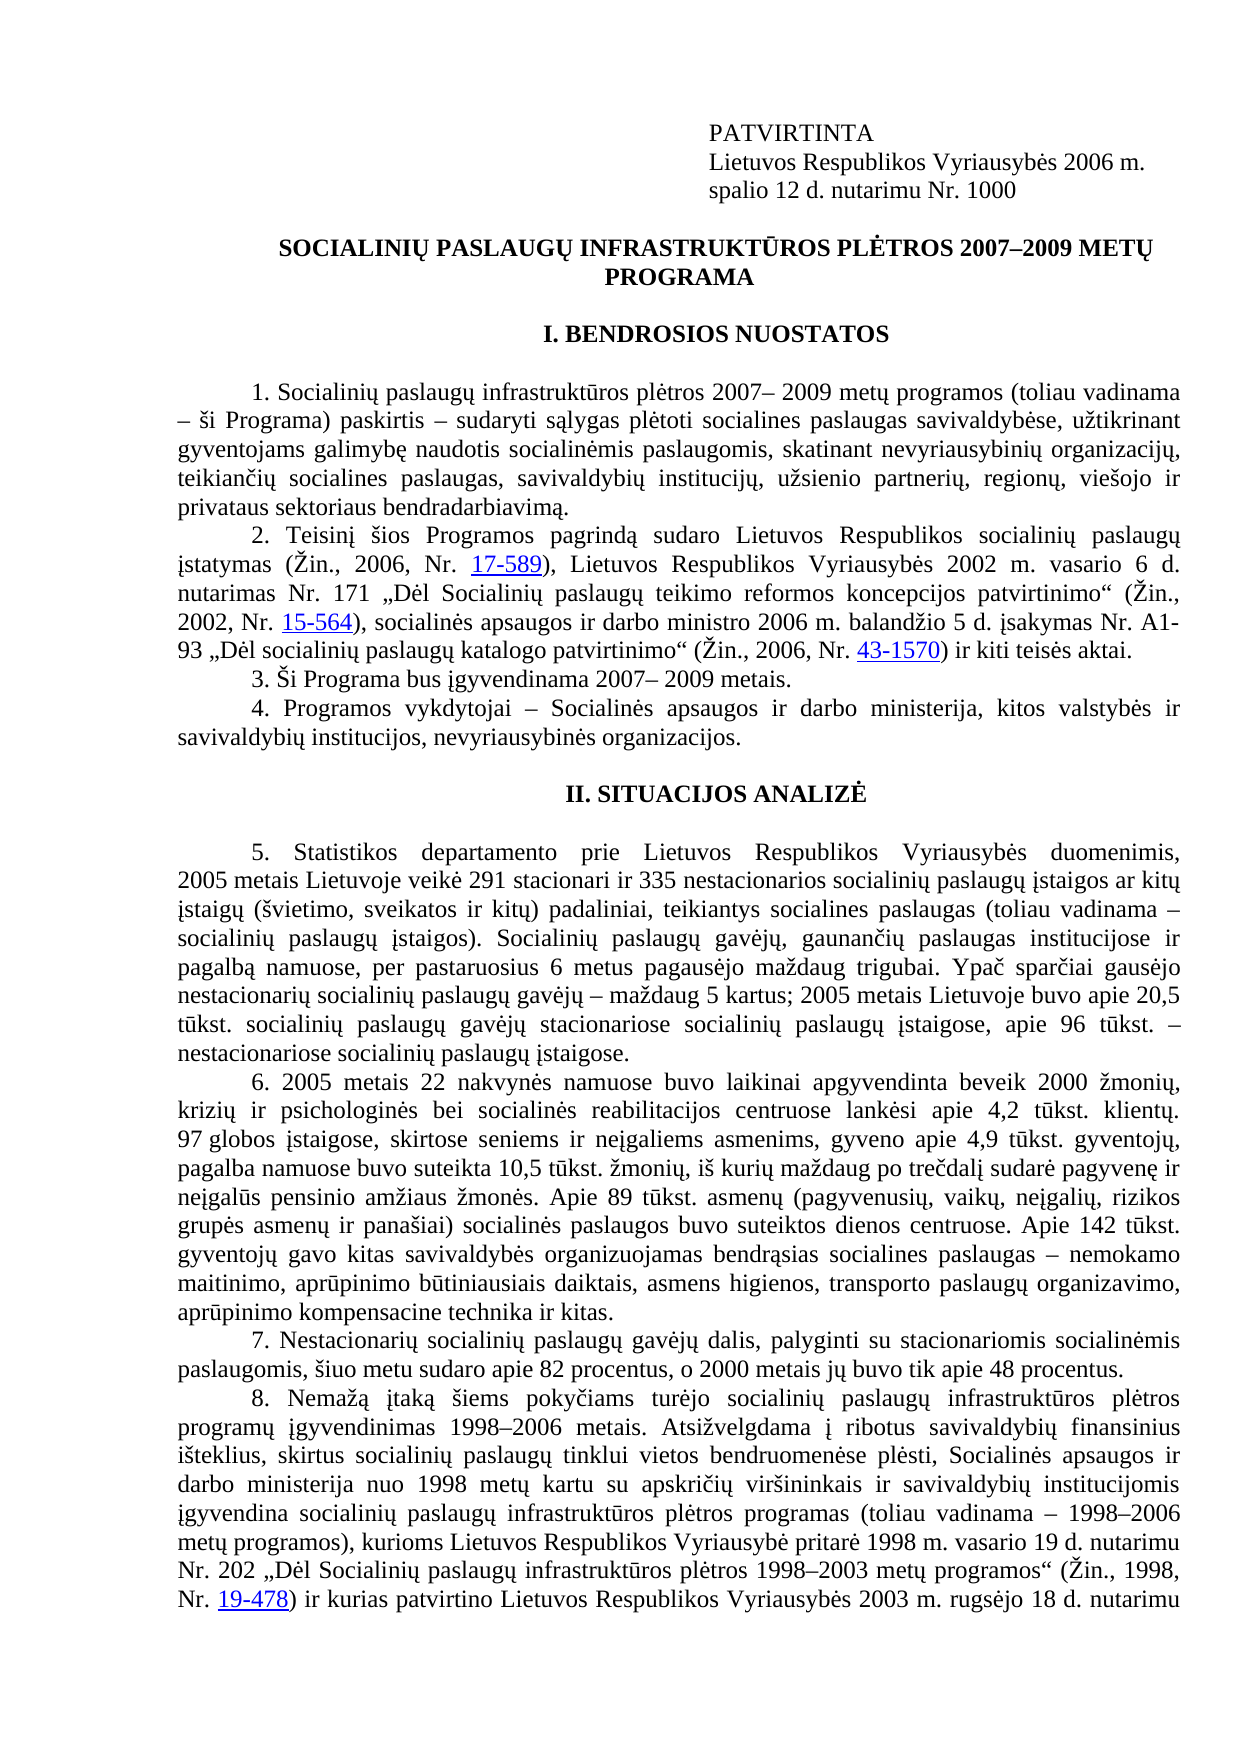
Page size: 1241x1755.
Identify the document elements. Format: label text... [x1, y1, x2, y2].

text I. BENDROSIOS NUOSTATOS [177, 319, 1181, 348]
text 2. Teisinį šios Programos pagrindą sudaro Lietuvos Respublikos socialinių paslaugų įstatymas (Žin., 2006, Nr. 17-589), Lietuvos Respublikos Vyriausybės 2002 m. vasario 6 d. nutarimas Nr. 171 „Dėl Socialinių paslaugų teikimo reformos koncepcijos patvirtinimo“ (Žin., 2002, Nr. 15-564), socialinės apsaugos ir darbo ministro 2006 m. balandžio 5 d. įsakymas Nr. A1-93 „Dėl socialinių paslaugų katalogo patvirtinimo“ (Žin., 2006, Nr. 43-1570) ir kiti teisės aktai. [177, 521, 1181, 664]
text 5. Statistikos departamento prie Lietuvos Respublikos Vyriausybės duomenimis, 2005 metais Lietuvoje veikė 291 stacionari ir 335 nestacionarios socialinių paslaugų įstaigos ar kitų įstaigų (švietimo, sveikatos ir kitų) padaliniai, teikiantys socialines paslaugas (toliau vadinama – socialinių paslaugų įstaigos). Socialinių paslaugų gavėjų, gaunančių paslaugas institucijose ir pagalbą namuose, per pastaruosius 6 metus pagausėjo maždaug trigubai. Ypač sparčiai gausėjo nestacionarių socialinių paslaugų gavėjų – maždaug 5 kartus; 2005 metais Lietuvoje buvo apie 20,5 tūkst. socialinių paslaugų gavėjų stacionariose socialinių paslaugų įstaigose, apie 96 tūkst. – nestacionariose socialinių paslaugų įstaigose. [177, 837, 1181, 1067]
text Patvirtinta [709, 118, 1181, 147]
text 3. Ši Programa bus įgyvendinama 2007– 2009 metais. [177, 664, 1181, 693]
text socialinių paslaugų infrastruktūros plėtros 2007–2009 metų programa [177, 233, 1181, 291]
text 7. Nestacionarių socialinių paslaugų gavėjų dalis, palyginti su stacionariomis socialinėmis paslaugomis, šiuo metu sudaro apie 82 procentus, o 2000 metais jų buvo tik apie 48 procentus. [177, 1326, 1181, 1383]
text 1. Socialinių paslaugų infrastruktūros plėtros 2007– 2009 metų programos (toliau vadinama – ši Programa) paskirtis – sudaryti sąlygas plėtoti socialines paslaugas savivaldybėse, užtikrinant gyventojams galimybę naudotis socialinėmis paslaugomis, skatinant nevyriausybinių organizacijų, teikiančių socialines paslaugas, savivaldybių institucijų, užsienio partnerių, regionų, viešojo ir privataus sektoriaus bendradarbiavimą. [177, 377, 1181, 521]
text 4. Programos vykdytojai – Socialinės apsaugos ir darbo ministerija, kitos valstybės ir savivaldybių institucijos, nevyriausybinės organizacijos. [177, 693, 1181, 751]
text 8. Nemažą įtaką šiems pokyčiams turėjo socialinių paslaugų infrastruktūros plėtros programų įgyvendinimas 1998–2006 metais. Atsižvelgdama į ribotus savivaldybių finansinius išteklius, skirtus socialinių paslaugų tinklui vietos bendruomenėse plėsti, Socialinės apsaugos ir darbo ministerija nuo 1998 metų kartu su apskričių viršininkais ir savivaldybių institucijomis įgyvendina socialinių paslaugų infrastruktūros plėtros programas (toliau vadinama – 1998–2006 metų programos), kurioms Lietuvos Respublikos Vyriausybė pritarė 1998 m. vasario 19 d. nutarimu Nr. 202 „Dėl Socialinių paslaugų infrastruktūros plėtros 1998–2003 metų programos“ (Žin., 1998, Nr. 19-478) ir kurias patvirtino Lietuvos Respublikos Vyriausybės 2003 m. rugsėjo 18 d. nutarimu [177, 1383, 1181, 1613]
text II. situacijos ANALIZĖ [177, 779, 1181, 808]
text Lietuvos Respublikos Vyriausybės 2006 m. spalio 12 d. nutarimu Nr. 1000 [709, 147, 1181, 204]
text 6. 2005 metais 22 nakvynės namuose buvo laikinai apgyvendinta beveik 2000 žmonių, krizių ir psichologinės bei socialinės reabilitacijos centruose lankėsi apie 4,2 tūkst. klientų. 97 globos įstaigose, skirtose seniems ir neįgaliems asmenims, gyveno apie 4,9 tūkst. gyventojų, pagalba namuose buvo suteikta 10,5 tūkst. žmonių, iš kurių maždaug po trečdalį sudarė pagyvenę ir neįgalūs pensinio amžiaus žmonės. Apie 89 tūkst. asmenų (pagyvenusių, vaikų, neįgalių, rizikos grupės asmenų ir panašiai) socialinės paslaugos buvo suteiktos dienos centruose. Apie 142 tūkst. gyventojų gavo kitas savivaldybės organizuojamas bendrąsias socialines paslaugas – nemokamo maitinimo, aprūpinimo būtiniausiais daiktais, asmens higienos, transporto paslaugų organizavimo, aprūpinimo kompensacine technika ir kitas. [177, 1067, 1181, 1326]
